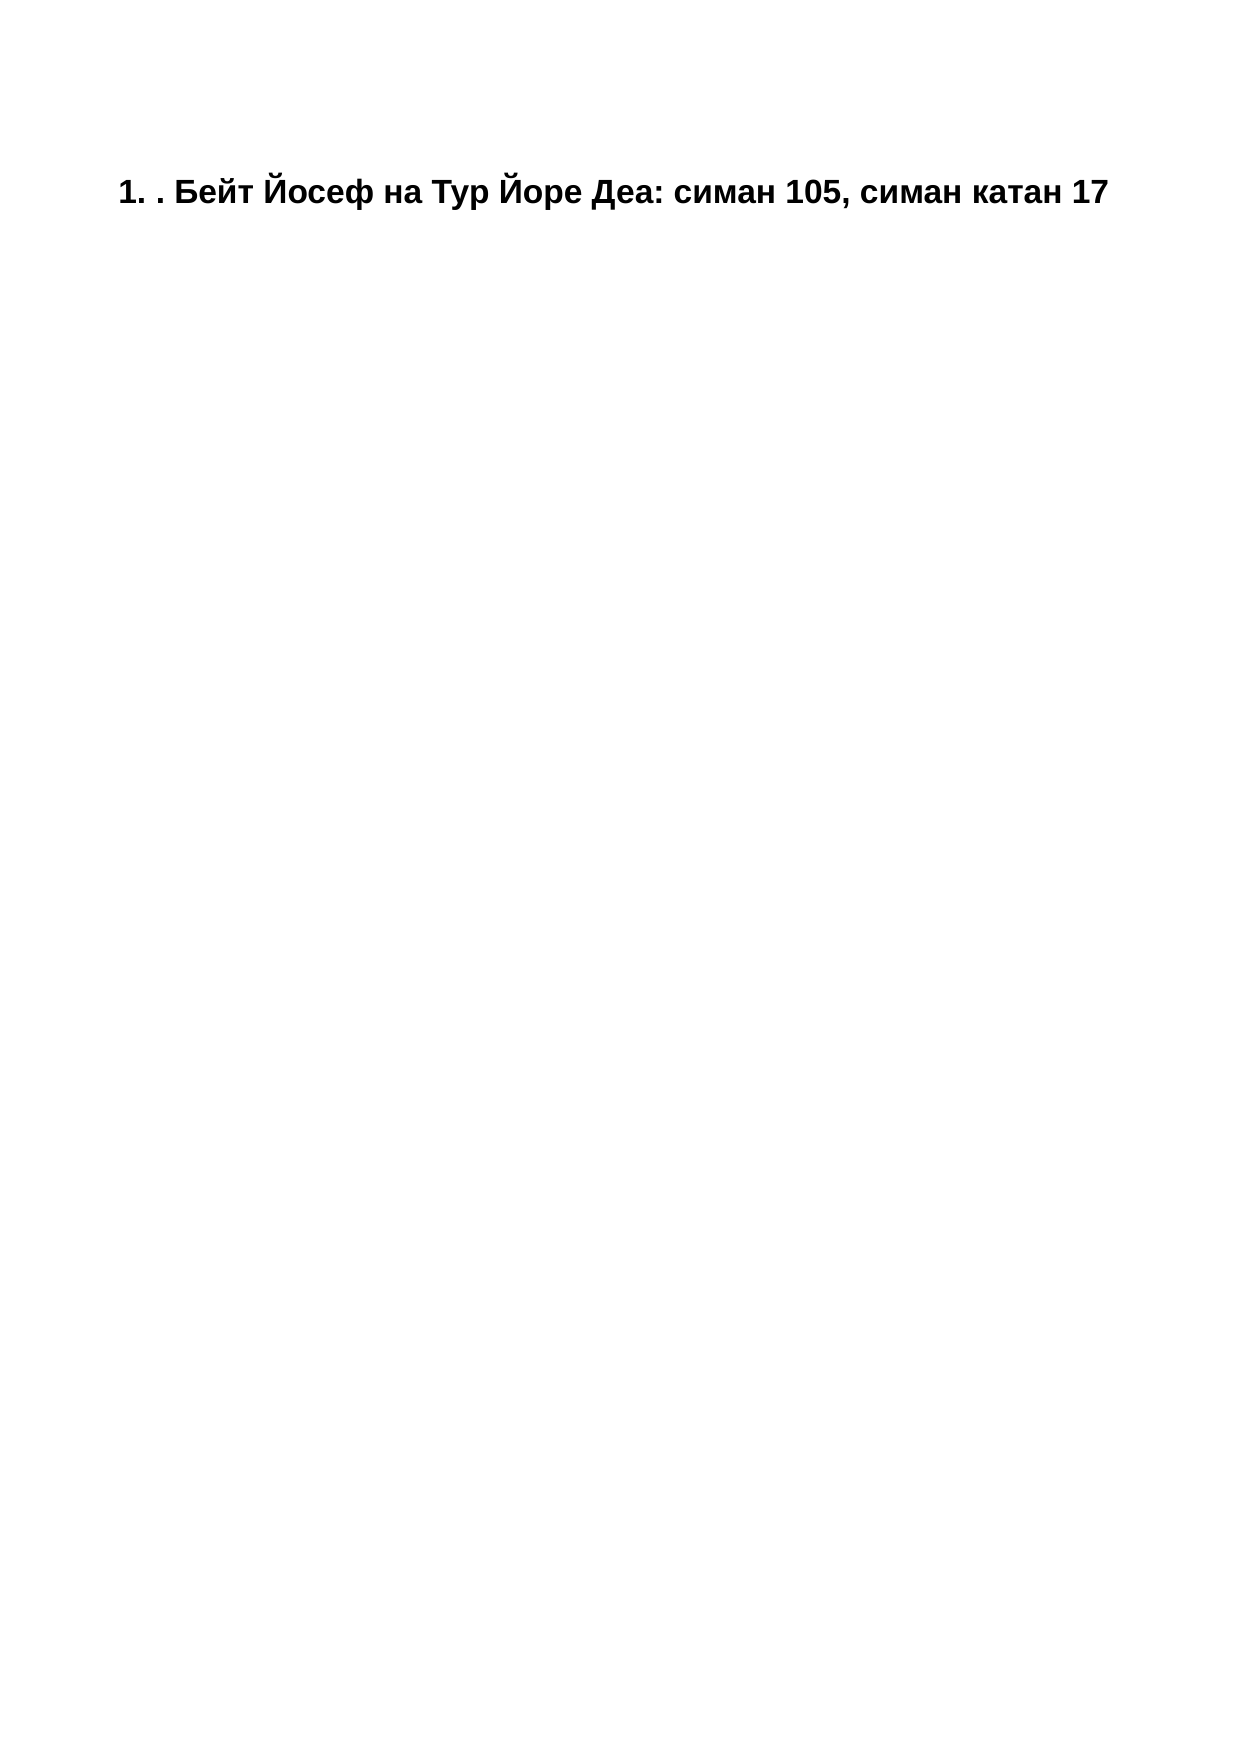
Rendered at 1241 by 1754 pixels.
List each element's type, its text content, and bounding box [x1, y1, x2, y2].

subtitle . Бейт Йосеф на Тур Йоре Деа: симан 105, симан катан 17 [118, 147, 1122, 176]
